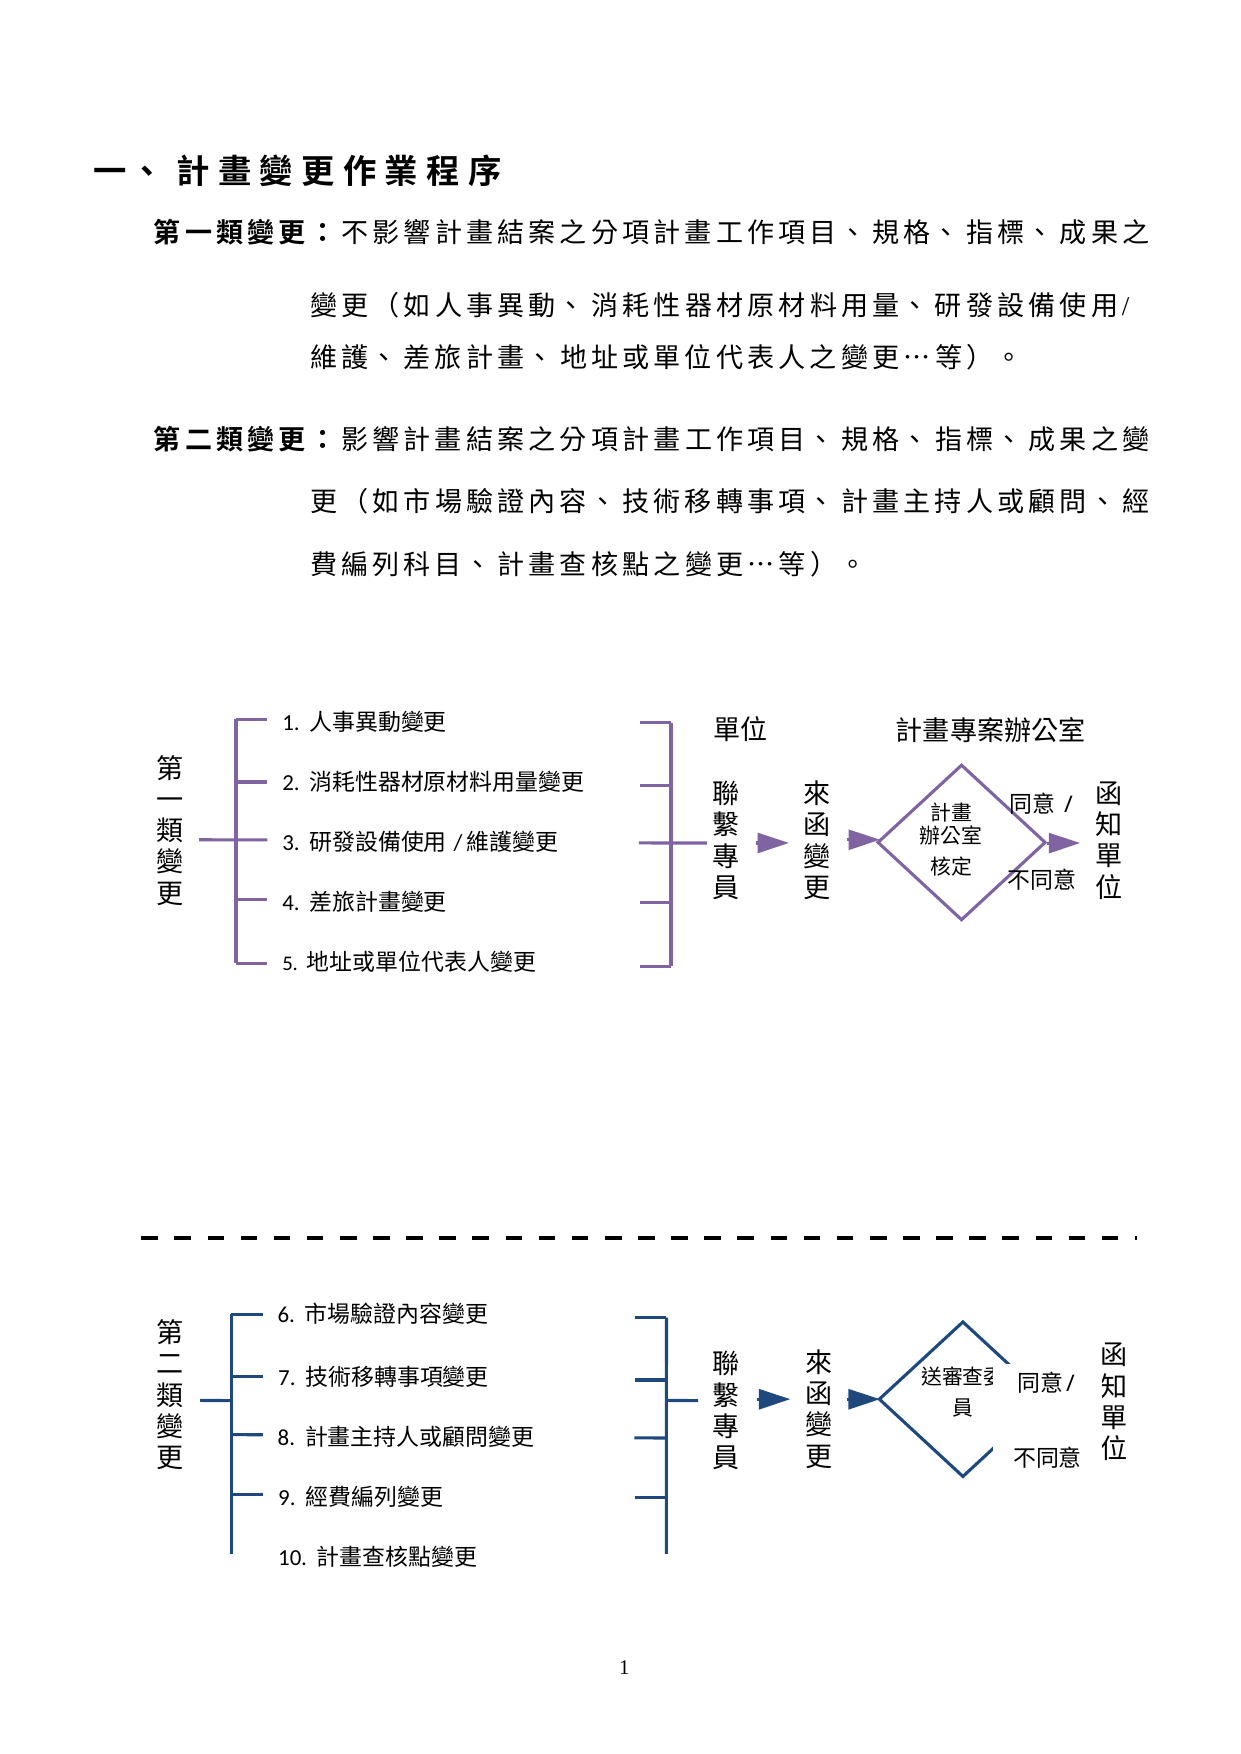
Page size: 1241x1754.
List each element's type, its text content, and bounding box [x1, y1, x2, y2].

text 不同意 [1008, 1447, 1087, 1472]
text 第二類變更：影響計畫結案之分項計畫工作項目、規格、指標、成果之變更（如市場驗證內容、技術移轉事項、計畫主持人或顧問、經費編列科目、計畫查核點之變更…等）。 [145, 396, 1151, 583]
text 第一類變更：不影響計畫結案之分項計畫工作項目、規格、指標、成果之變更（如人事異動、消耗性器材原材料用量、研發設備使用/維護、差旅計畫、地址或單位代表人之變更…等）。 [145, 189, 1151, 377]
text 一、計畫變更作業程序 [89, 127, 1151, 189]
text 同意/ [1008, 1372, 1087, 1397]
